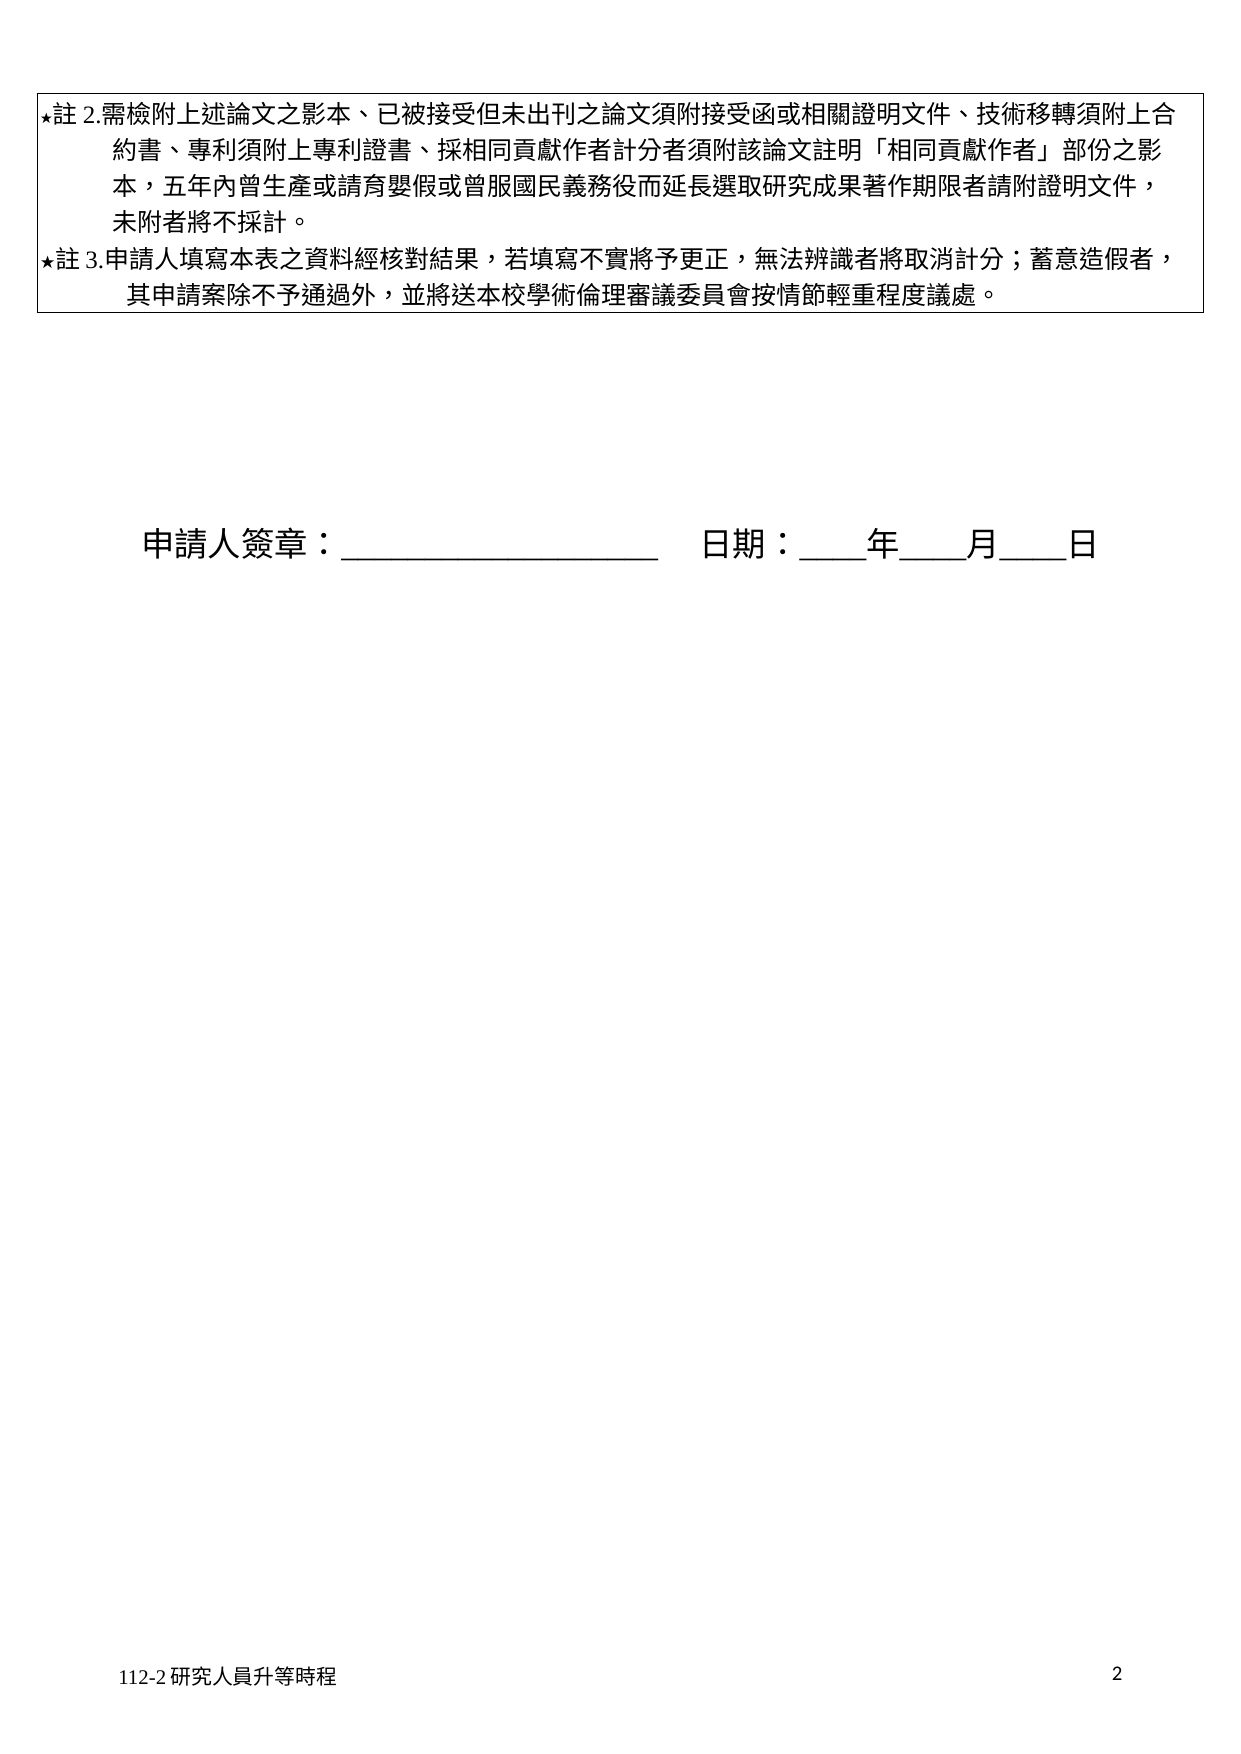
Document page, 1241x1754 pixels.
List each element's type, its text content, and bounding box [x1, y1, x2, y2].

table_cell ★註2.需檢附上述論文之影本、已被接受但未出刊之論文須附接受函或相關證明文件、技術移轉須附上合約書、專利須附上專利證書、採相同貢獻作者計分者須附該論文註明「相同貢獻作者」部份之影本，五年內曾生產或請育嬰假或曾服國民義務役而延長選取研究成果著作期限者請附證明文件，未附者將不採計。 ★註3.申請人填寫本表之資料經核對結果，若填寫不實將予更正，無法辨識者將取消計分；蓄意造假者，其申請案除不予通過外，並將送本校學術倫理審議委員會按情節輕重程度議處。 [38, 94, 1203, 312]
text 申請人簽章：___________________ 日期：____年____月____日 [118, 500, 1122, 563]
